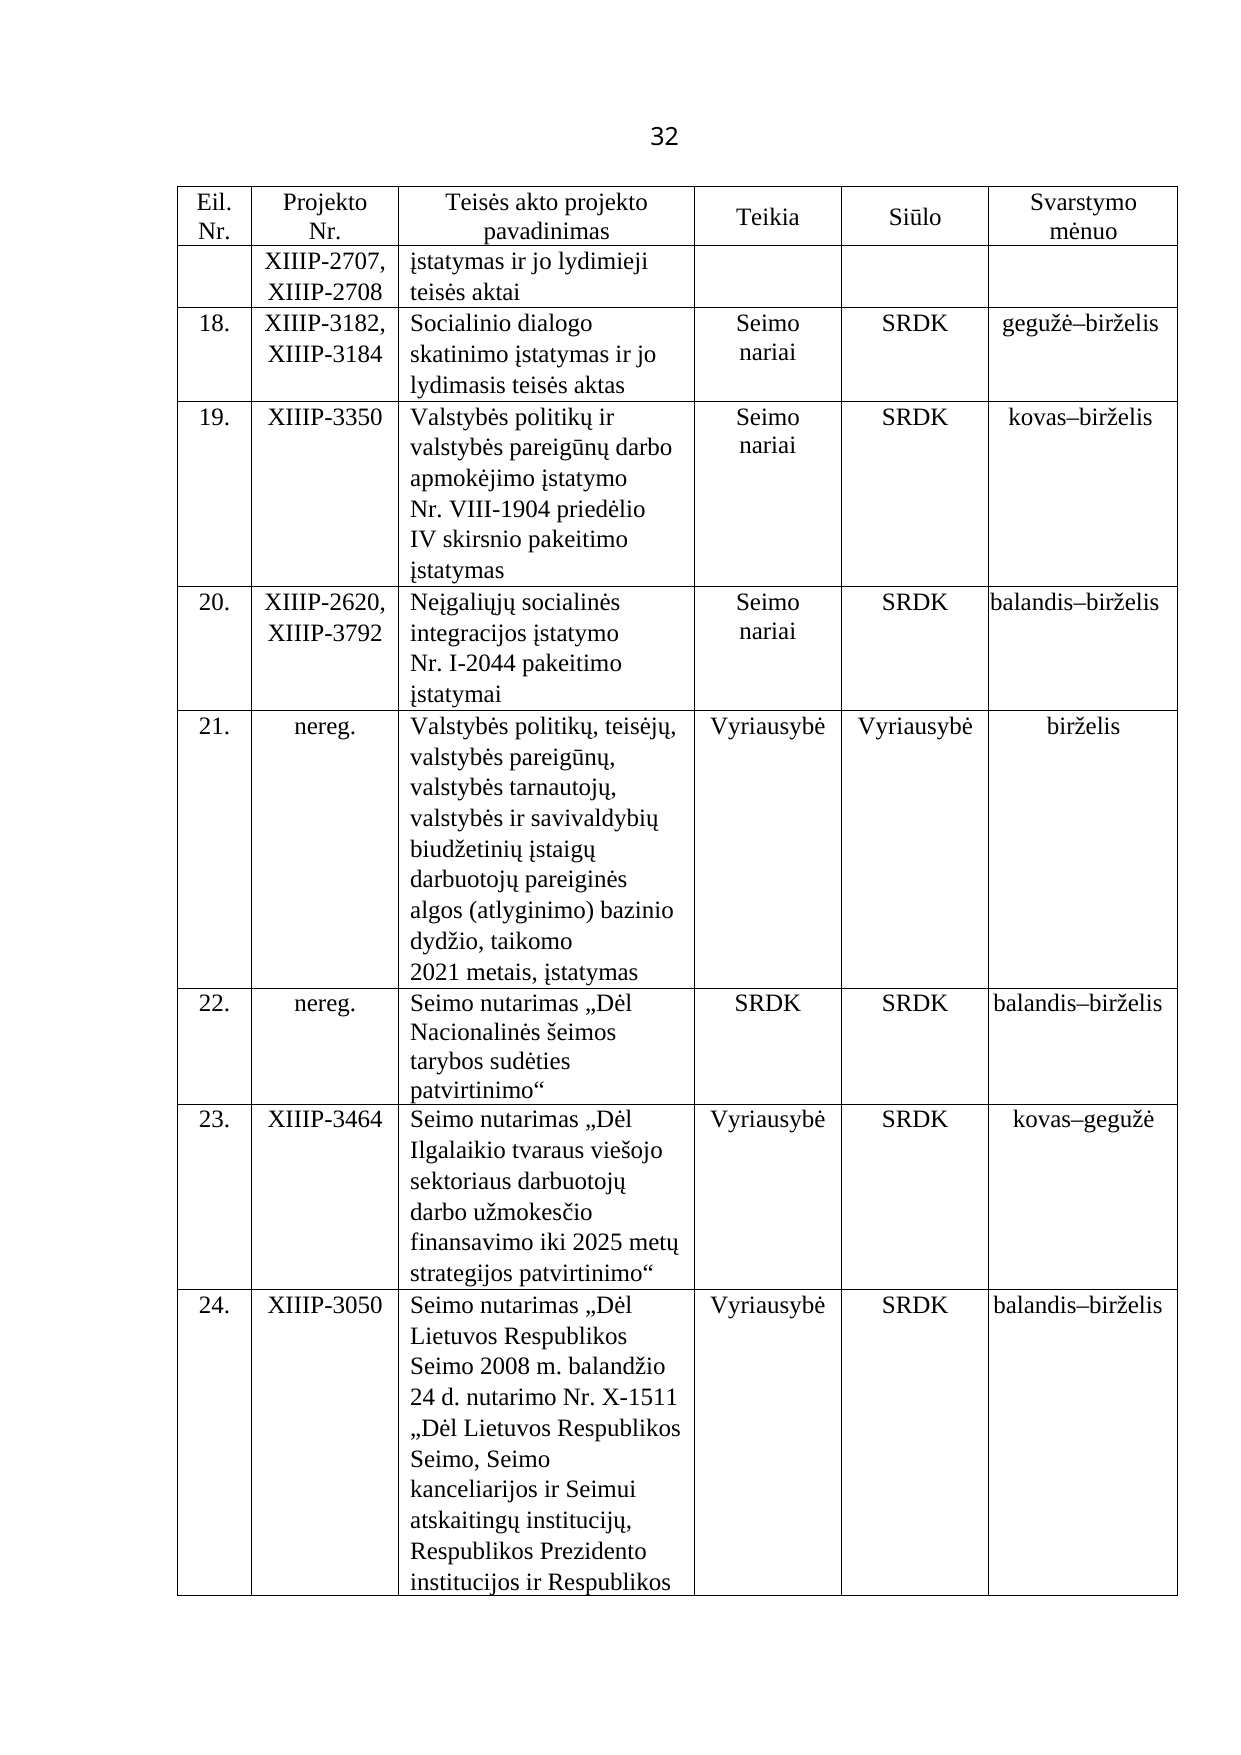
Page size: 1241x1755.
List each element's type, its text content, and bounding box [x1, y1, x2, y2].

table_cell 18. [178, 308, 251, 401]
table_cell 20. [178, 587, 251, 710]
table_header Projekto Nr. [252, 187, 398, 245]
table_header Eil. Nr. [178, 187, 251, 245]
table_cell SRDK [842, 1105, 988, 1289]
table_cell SRDK [842, 1290, 988, 1595]
table_cell Valstybės politikų ir valstybės pareigūnų darbo apmokėjimo įstatymo Nr. VIII-1904 priedėlio IV skirsnio pakeitimo įstatymas [399, 402, 694, 586]
table_cell 24. [178, 1290, 251, 1595]
table_cell Vyriausybė [695, 1290, 841, 1595]
table_cell XIIIP-2707, XIIIP-2708 [252, 246, 398, 307]
table_cell SRDK [695, 989, 841, 1103]
table_cell 23. [178, 1105, 251, 1289]
table_header Teisės akto projekto pavadinimas [399, 187, 694, 245]
table_cell SRDK [842, 308, 988, 401]
table_cell SRDK [842, 989, 988, 1103]
table_cell [178, 246, 251, 307]
table_cell XIIIP-3464 [252, 1105, 398, 1289]
table_cell Valstybės politikų, teisėjų, valstybės pareigūnų, valstybės tarnautojų, valstybės ir savivaldybių biudžetinių įstaigų darbuotojų pareiginės algos (atlyginimo) bazinio dydžio, taikomo 2021 metais, įstatymas [399, 711, 694, 987]
table_cell birželis [989, 711, 1177, 987]
table_cell Vyriausybė [695, 711, 841, 987]
table_cell kovas–gegužė [989, 1105, 1177, 1289]
table_cell gegužė–birželis [989, 308, 1177, 401]
table_cell XIIIP-3050 [252, 1290, 398, 1595]
table_cell įstatymas ir jo lydimieji teisės aktai [399, 246, 694, 307]
table_cell 21. [178, 711, 251, 987]
table_cell Neįgaliųjų socialinės integracijos įstatymo Nr. I‑2044 pakeitimo įstatymai [399, 587, 694, 710]
table_cell balandis–birželis [989, 587, 1177, 710]
table_cell kovas–birželis [989, 402, 1177, 586]
table_cell nereg. [252, 711, 398, 987]
table_cell [989, 246, 1177, 307]
table_cell Seimo nutarimas „Dėl Ilgalaikio tvaraus viešojo sektoriaus darbuotojų darbo užmokesčio finansavimo iki 2025 metų strategijos patvirtinimo“ [399, 1105, 694, 1289]
table_header Teikia [695, 187, 841, 245]
table_cell Seimo nutarimas „Dėl Nacionalinės šeimos tarybos sudėties patvirtinimo“ [399, 989, 694, 1103]
table_cell Vyriausybė [695, 1105, 841, 1289]
table_cell balandis–birželis [989, 1290, 1177, 1595]
table_cell Seimo nutarimas „Dėl Lietuvos Respublikos Seimo 2008 m. balandžio 24 d. nutarimo Nr. X-1511 „Dėl Lietuvos Respublikos Seimo, Seimo kanceliarijos ir Seimui atskaitingų institucijų, Respublikos Prezidento institucijos ir Respublikos [399, 1290, 694, 1595]
table_header Siūlo [842, 187, 988, 245]
table_cell [695, 246, 841, 307]
table_cell Vyriausybė [842, 711, 988, 987]
table_cell [842, 246, 988, 307]
table_cell Seimo nariai [695, 308, 841, 401]
table_cell Seimo nariai [695, 402, 841, 586]
table_cell XIIIP-3350 [252, 402, 398, 586]
table_cell Seimo nariai [695, 587, 841, 710]
table_cell 22. [178, 989, 251, 1103]
table_cell balandis–birželis [989, 989, 1177, 1103]
table_cell 19. [178, 402, 251, 586]
table_header Svarstymo mėnuo [989, 187, 1177, 245]
table_cell nereg. [252, 989, 398, 1103]
table_cell XIIIP-3182, XIIIP-3184 [252, 308, 398, 401]
table_cell SRDK [842, 402, 988, 586]
table_cell SRDK [842, 587, 988, 710]
table_cell Socialinio dialogo skatinimo įstatymas ir jo lydimasis teisės aktas [399, 308, 694, 401]
table_cell XIIIP-2620, XIIIP-3792 [252, 587, 398, 710]
